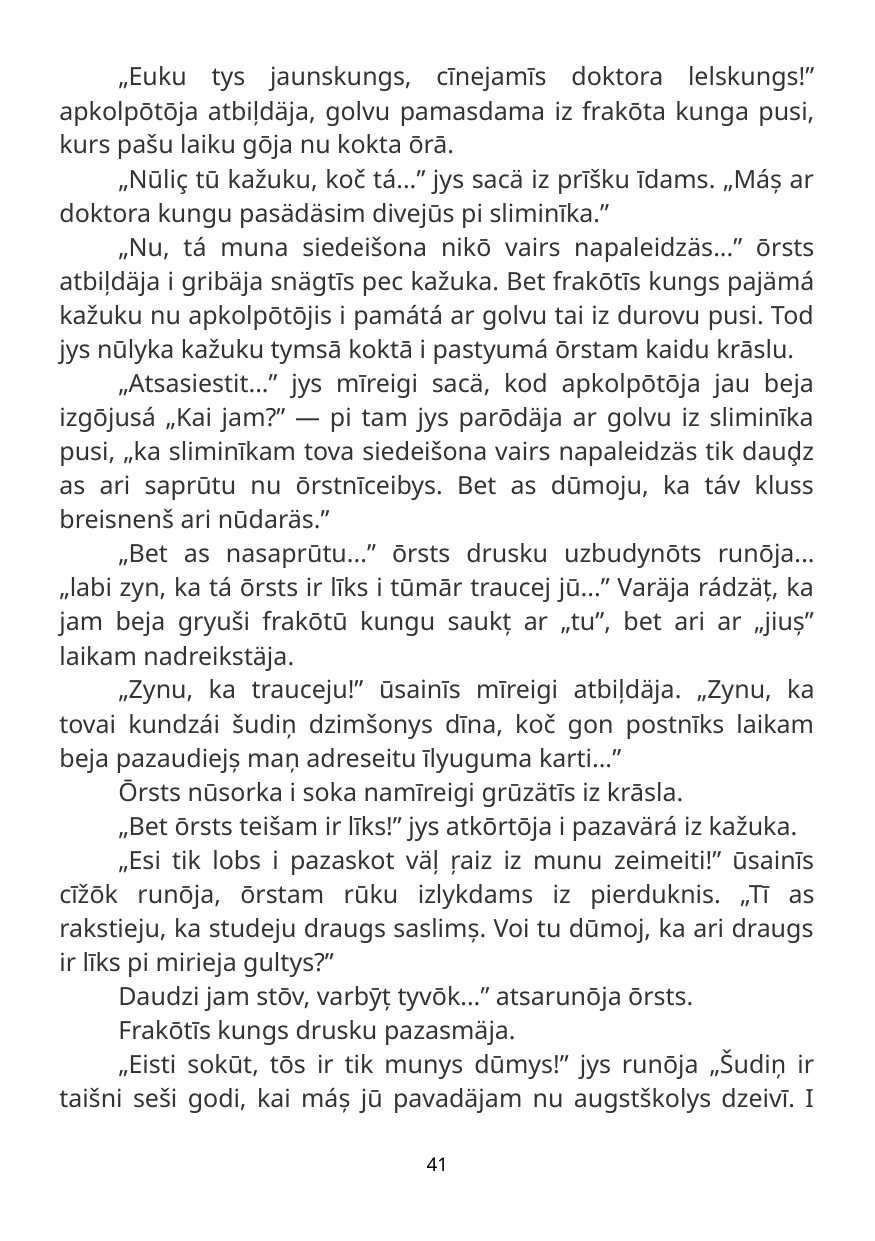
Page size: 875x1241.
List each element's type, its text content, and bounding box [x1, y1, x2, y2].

text „Bet as nasaprūtu...” ōrsts drusku uzbudynōts runōja... „labi zyn, ka tá ōrsts ir līks i tūmār traucej jū...” Varäja rádzäț, ka jam beja gryuši frakōtū kungu saukț ar „tu”, bet ari ar „jiuș” laikam nadreikstäja. [59, 536, 815, 672]
text „Zynu, ka trauceju!” ūsainīs mīreigi atbiļdäja. „Zynu, ka tovai kundzái šudiņ dzimšonys dīna, koč gon postnīks laikam beja pazaudiejș maņ adreseitu īlyuguma karti...” [59, 672, 815, 774]
text Ōrsts nūsorka i soka namīreigi grūzätīs iz krāsla. [59, 774, 815, 808]
text „Euku tys jaunskungs, cīnejamīs doktora lelskungs!” apkolpōtōja atbiļdäja, golvu pamasdama iz frakōta kunga pusi, kurs pašu laiku gōja nu kokta ōrā. [59, 59, 815, 161]
text „Esi tik lobs i pazaskot väļ ŗaiz iz munu zeimeiti!” ūsainīs cīžōk runōja, ōrstam rūku izlykdams iz pierduknis. „Tī as rakstieju, ka studeju draugs saslimș. Voi tu dūmoj, ka ari draugs ir līks pi mirieja gultys?” [59, 842, 815, 979]
text „Nu, tá muna siedeišona nikō vairs napaleidzäs...” ōrsts atbiļdäja i gribäja snägtīs pec kažuka. Bet frakōtīs kungs pajämá kažuku nu apkolpōtōjis i památá ar golvu tai iz durovu pusi. Tod jys nūlyka kažuku tymsā koktā i pastyumá ōrstam kaidu krāslu. [59, 229, 815, 366]
text Frakōtīs kungs drusku pazasmäja. [59, 1013, 815, 1047]
text „Atsasiestit...” jys mīreigi sacä, kod apkolpōtōja jau beja izgōjusá „Kai jam?” — pi tam jys parōdäja ar golvu iz sliminīka pusi, „ka sliminīkam tova siedeišona vairs napaleidzäs tik dauḑz as ari saprūtu nu ōrstnīceibys. Bet as dūmoju, ka táv kluss breisnenš ari nūdaräs.” [59, 366, 815, 536]
text „Bet ōrsts teišam ir līks!” jys atkōrtōja i pazavärá iz kažuka. [59, 808, 815, 842]
text „Eisti sokūt, tōs ir tik munys dūmys!” jys runōja „Šudiņ ir taišni seši godi, kai máș jū pavadäjam nu augstškolys dzeivī. I [59, 1047, 815, 1115]
text Daudzi jam stōv, varbȳț tyvōk...” atsarunōja ōrsts. [59, 979, 815, 1013]
text „Nūliç tū kažuku, koč tá...” jys sacä iz prīšku īdams. „Máș ar doktora kungu pasädäsim divejūs pi sliminīka.” [59, 161, 815, 229]
